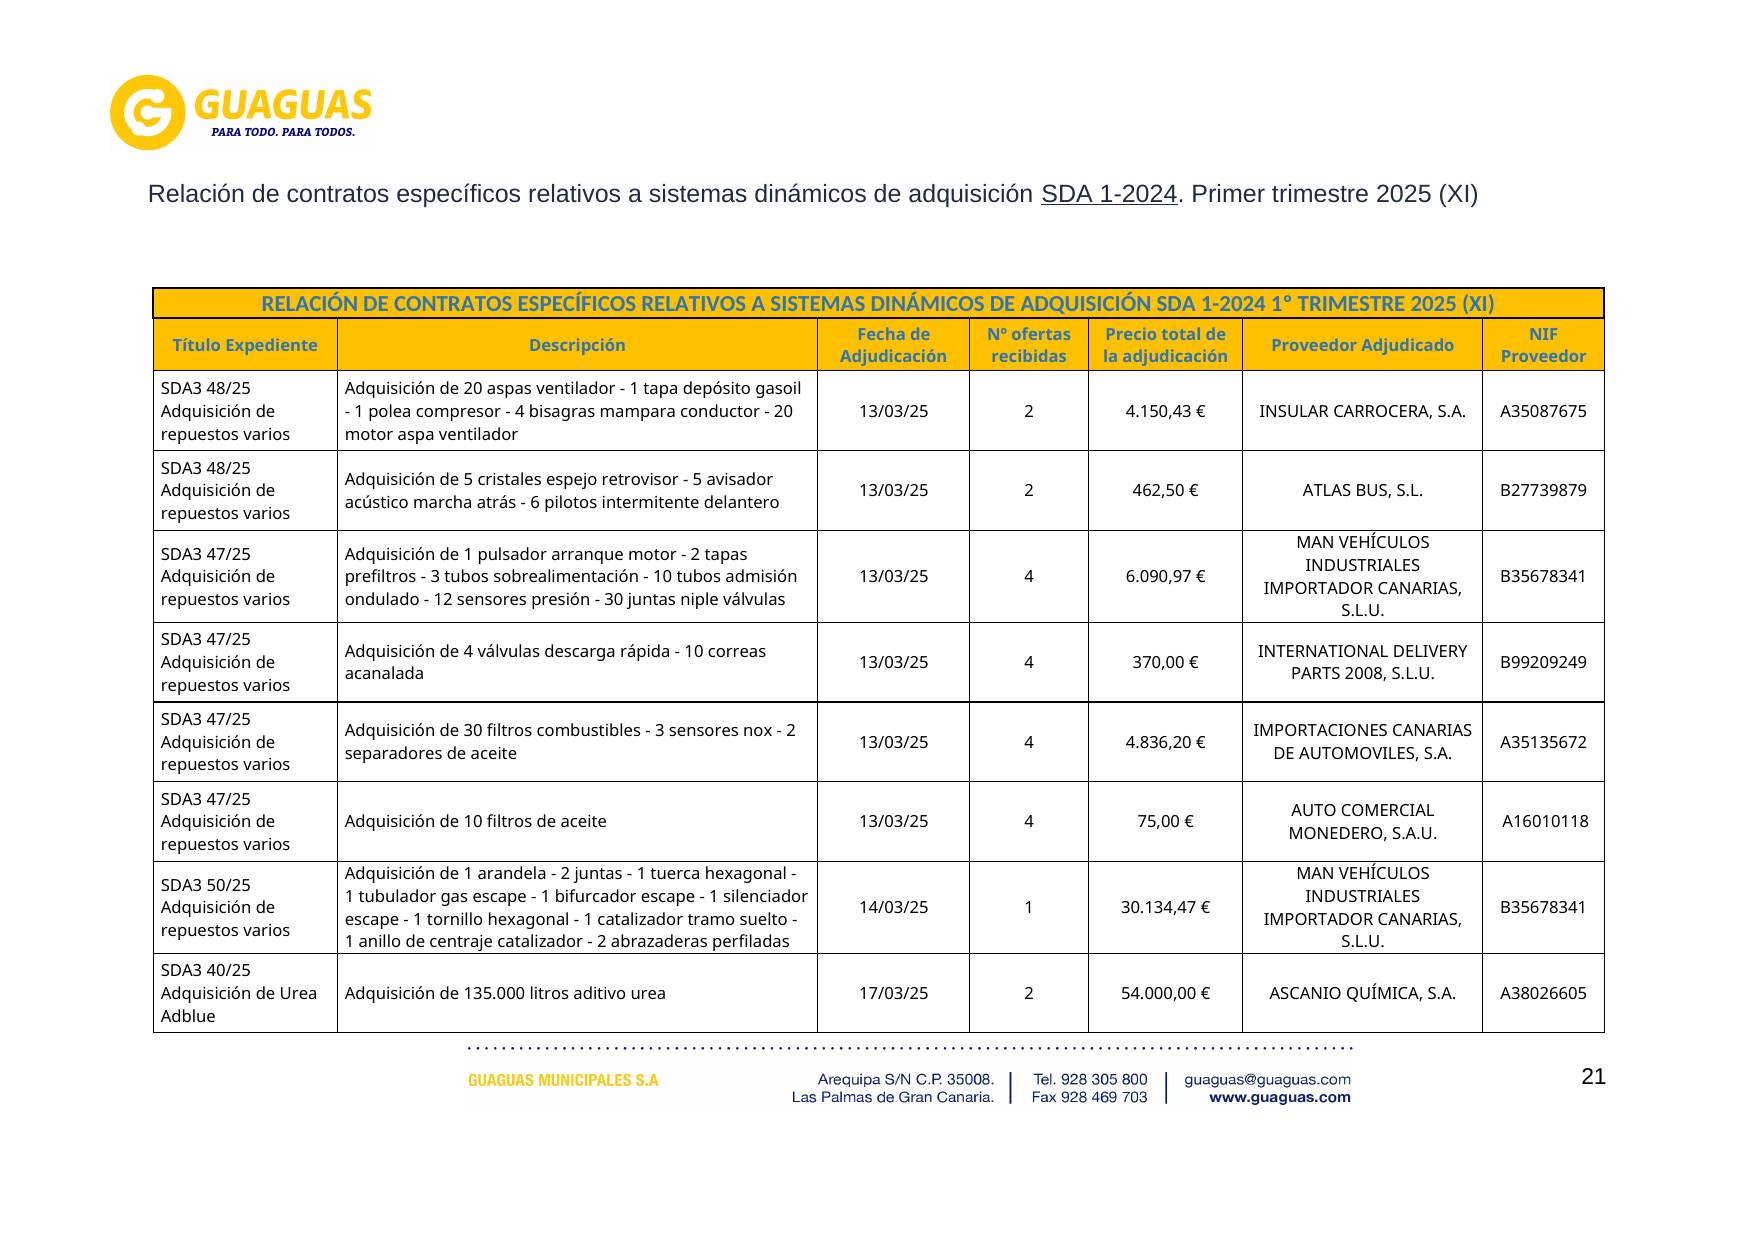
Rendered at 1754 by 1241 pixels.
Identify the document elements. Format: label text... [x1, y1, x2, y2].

table_cell 17/03/25 [818, 954, 969, 1032]
table_cell B35678341 [1483, 531, 1604, 622]
table_cell 13/03/25 [818, 782, 969, 861]
table_cell 13/03/25 [818, 371, 969, 450]
table_cell Adquisición de 4 válvulas descarga rápida - 10 correas acanalada [338, 623, 817, 701]
table_cell 13/03/25 [818, 703, 969, 781]
table_cell INSULAR CARROCERA, S.A. [1243, 371, 1482, 450]
table_cell 4 [970, 623, 1088, 701]
table_cell 2 [970, 954, 1088, 1032]
table_cell SDA3 47/25 Adquisición de repuestos varios [154, 703, 337, 781]
table_cell 4.836,20 € [1089, 703, 1242, 781]
table_cell MAN VEHÍCULOS INDUSTRIALES IMPORTADOR CANARIAS, S.L.U. [1243, 862, 1482, 953]
table_cell A35135672 [1483, 703, 1604, 781]
table_cell ASCANIO QUÍMICA, S.A. [1243, 954, 1482, 1032]
table_cell IMPORTACIONES CANARIAS DE AUTOMOVILES, S.A. [1243, 703, 1482, 781]
table_cell B35678341 [1483, 862, 1604, 953]
table_cell 6.090,97 € [1089, 531, 1242, 622]
table_cell SDA3 48/25 Adquisición de repuestos varios [154, 371, 337, 450]
table_cell MAN VEHÍCULOS INDUSTRIALES IMPORTADOR CANARIAS, S.L.U. [1243, 531, 1482, 622]
table_cell Adquisición de 30 filtros combustibles - 3 sensores nox - 2 separadores de aceite [338, 703, 817, 781]
table_cell Adquisición de 135.000 litros aditivo urea [338, 954, 817, 1032]
table_cell 4 [970, 703, 1088, 781]
table_cell A38026605 [1483, 954, 1604, 1032]
table_cell Adquisición de 1 pulsador arranque motor - 2 tapas prefiltros - 3 tubos sobrealimentación - 10 tubos admisión ondulado - 12 sensores presión - 30 juntas niple válvulas [338, 531, 817, 622]
table_cell 13/03/25 [818, 623, 969, 701]
table_cell A16010118 [1483, 782, 1604, 861]
table_cell 54.000,00 € [1089, 954, 1242, 1032]
table_cell SDA3 50/25 Adquisición de repuestos varios [154, 862, 337, 953]
table_cell SDA3 47/25 Adquisición de repuestos varios [154, 782, 337, 861]
table_cell 462,50 € [1089, 451, 1242, 530]
table_cell Nº ofertas recibidas [970, 319, 1088, 370]
table_header RELACIÓN DE CONTRATOS ESPECÍFICOS RELATIVOS A SISTEMAS DINÁMICOS DE ADQUISICIÓN SDA 1-2024 1º TRIMESTRE 2025 (XI) [154, 289, 1603, 317]
table_cell 30.134,47 € [1089, 862, 1242, 953]
table_cell 13/03/25 [818, 531, 969, 622]
table_cell 4 [970, 531, 1088, 622]
table_cell B99209249 [1483, 623, 1604, 701]
table_cell SDA3 47/25 Adquisición de repuestos varios [154, 531, 337, 622]
table_cell Proveedor Adjudicado [1243, 319, 1482, 370]
table_cell 2 [970, 451, 1088, 530]
table_cell 4.150,43 € [1089, 371, 1242, 450]
table_cell Precio total de la adjudicación [1089, 319, 1242, 370]
table_cell NIF Proveedor [1483, 319, 1604, 370]
table_cell Adquisición de 20 aspas ventilador - 1 tapa depósito gasoil - 1 polea compresor - 4 bisagras mampara conductor - 20 motor aspa ventilador [338, 371, 817, 450]
table_cell Adquisición de 5 cristales espejo retrovisor - 5 avisador acústico marcha atrás - 6 pilotos intermitente delantero [338, 451, 817, 530]
table_cell B27739879 [1483, 451, 1604, 530]
table_cell AUTO COMERCIAL MONEDERO, S.A.U. [1243, 782, 1482, 861]
table_cell Descripción [338, 319, 817, 370]
table_cell SDA3 48/25 Adquisición de repuestos varios [154, 451, 337, 530]
table_cell A35087675 [1483, 371, 1604, 450]
table_cell Adquisición de 1 arandela - 2 juntas - 1 tuerca hexagonal - 1 tubulador gas escape - 1 bifurcador escape - 1 silenciador escape - 1 tornillo hexagonal - 1 catalizador tramo suelto - 1 anillo de centraje catalizador - 2 abrazaderas perfiladas [338, 862, 817, 953]
table_cell 14/03/25 [818, 862, 969, 953]
table_cell Fecha de Adjudicación [818, 319, 969, 370]
table_cell ATLAS BUS, S.L. [1243, 451, 1482, 530]
table_cell 370,00 € [1089, 623, 1242, 701]
table_cell 75,00 € [1089, 782, 1242, 861]
table_cell 4 [970, 782, 1088, 861]
table_cell Título Expediente [154, 319, 337, 370]
table_cell 13/03/25 [818, 451, 969, 530]
table_cell SDA3 47/25 Adquisición de repuestos varios [154, 623, 337, 701]
text Relación de contratos específicos relativos a sistemas dinámicos de adquisición SDA 1-2024. Primer trimestre 2025 (XI) [148, 179, 1606, 208]
table_cell 1 [970, 862, 1088, 953]
table_cell 2 [970, 371, 1088, 450]
table_cell INTERNATIONAL DELIVERY PARTS 2008, S.L.U. [1243, 623, 1482, 701]
table_cell SDA3 40/25 Adquisición de Urea Adblue [154, 954, 337, 1032]
table_cell Adquisición de 10 filtros de aceite [338, 782, 817, 861]
